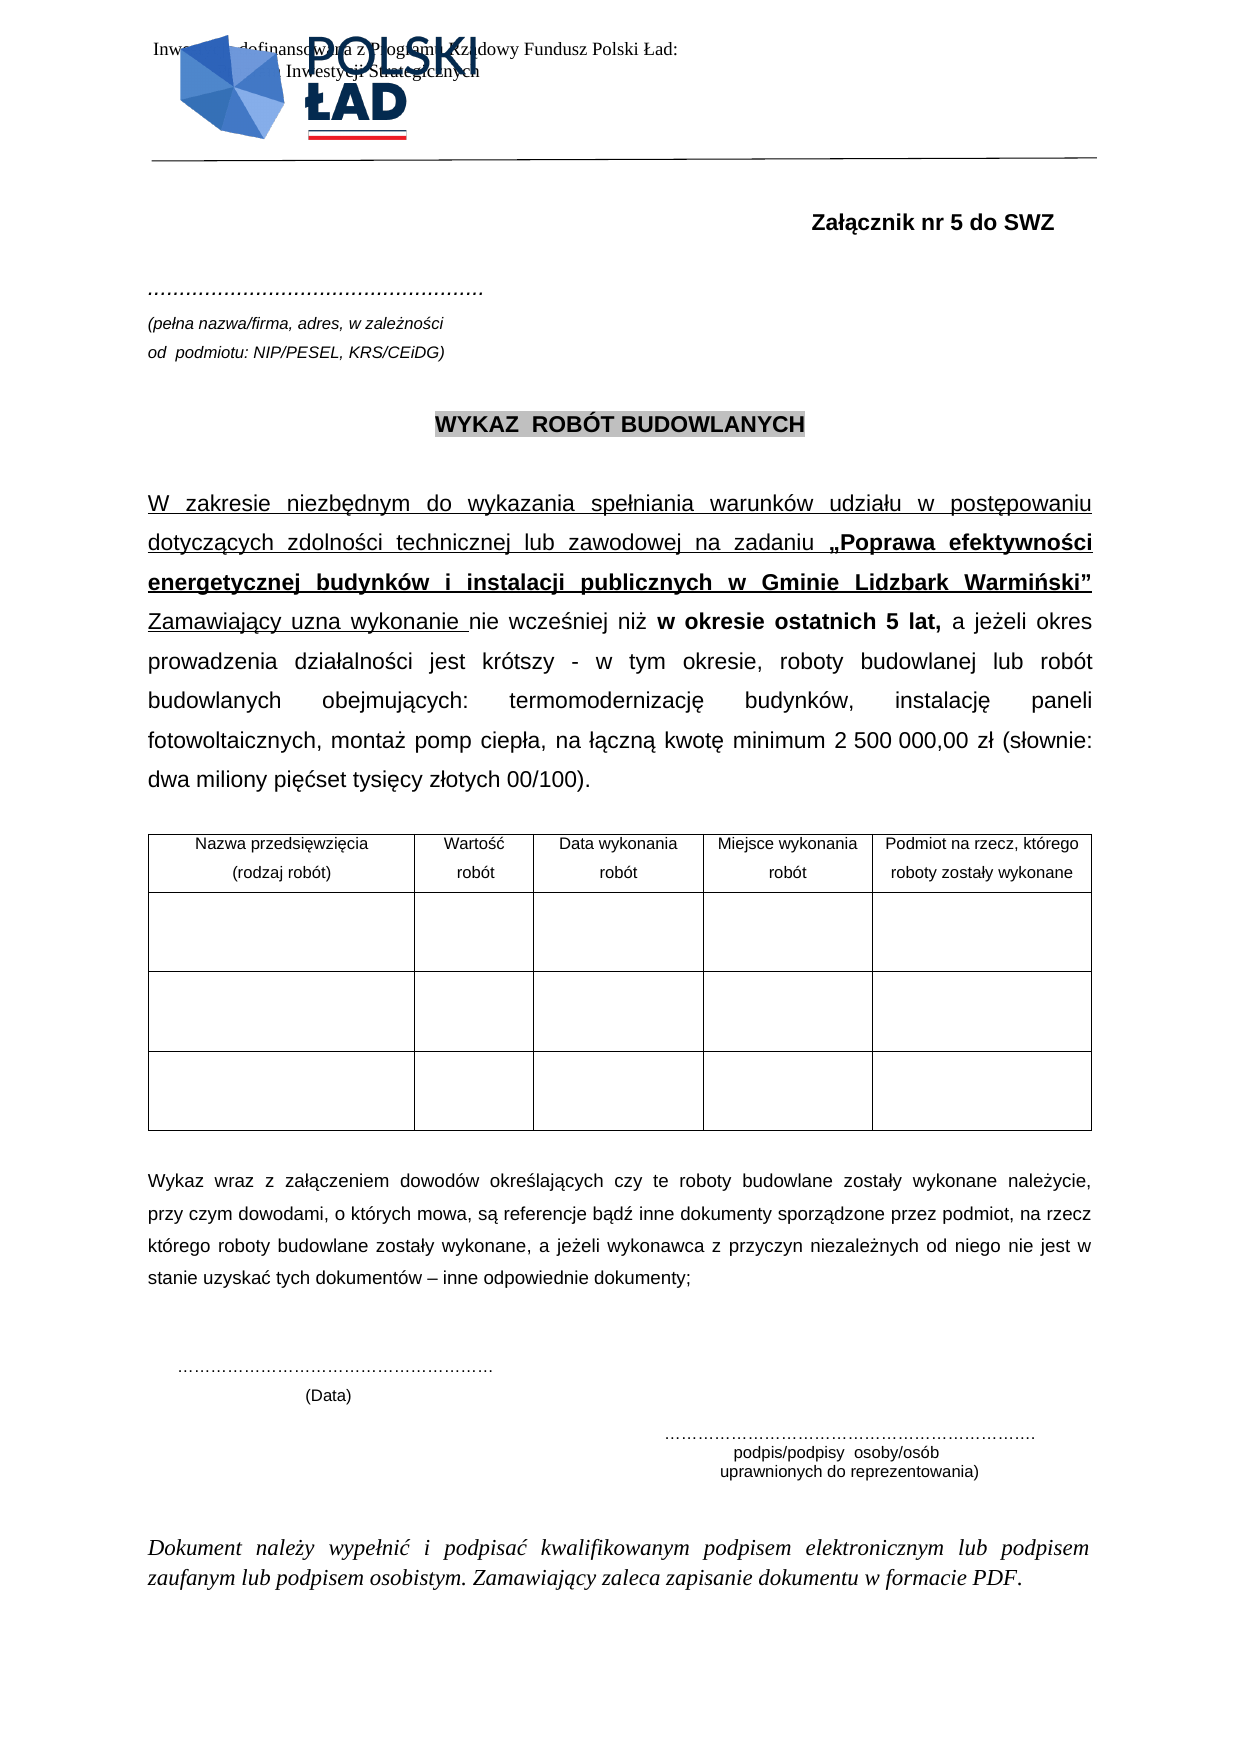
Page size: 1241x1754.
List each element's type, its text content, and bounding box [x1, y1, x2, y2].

table_header Nazwa przedsięwzięcia (rodzaj robót) [149, 835, 414, 892]
table_cell [415, 893, 533, 971]
table_cell [704, 893, 872, 971]
text (pełna nazwa/firma, adres, w zależności [148, 314, 1093, 333]
table_cell [534, 972, 703, 1051]
text WYKAZ ROBÓT BUDOWLANYCH [148, 411, 1093, 437]
text energetycznej budynków i instalacji publicznych w Gminie Lidzbark Warmiński” Zamawiający uzna wykonanie nie wcześniej niż w okresie ostatnich 5 lat, a jeżeli okres prowadzenia działalności jest krótszy - w tym okresie, roboty budowlanej lub robót budowlanych obejmujących: termomodernizację budynków, instalację paneli fotowoltaicznych, montaż pomp ciepła, na łączną kwotę minimum 2 500 000,00 zł (słownie: dwa miliony pięćset tysięcy złotych 00/100). [148, 553, 1093, 792]
table_cell [149, 1052, 414, 1130]
table_cell [415, 1052, 533, 1130]
text Dokument należy wypełnić i podpisać kwalifikowanym podpisem elektronicznym lub podpisem zaufanym lub podpisem osobistym. Zamawiający zaleca zapisanie dokumentu w formacie PDF. [148, 1534, 1093, 1591]
text uprawnionych do reprezentowania) [177, 1462, 1009, 1481]
text W zakresie niezbędnym do wykazania spełniania warunków udziału w postępowaniu dotyczących zdolności technicznej lub zawodowej na zadaniu „Poprawa efektywności [148, 490, 1093, 552]
table_header Podmiot na rzecz, którego roboty zostały wykonane [873, 835, 1091, 892]
table_cell [149, 972, 414, 1051]
table_header Wartość robót [415, 835, 533, 892]
table_header Data wykonania robót [534, 835, 703, 892]
table_header Miejsce wykonania robót [704, 835, 872, 892]
text od podmiotu: NIP/PESEL, KRS/CEiDG) [148, 343, 1093, 362]
text (Data) [148, 1386, 1093, 1405]
table_cell [534, 893, 703, 971]
table_cell [873, 972, 1091, 1051]
text ………………………………………………… [177, 1357, 1009, 1376]
table_cell [534, 1052, 703, 1130]
table_cell [873, 893, 1091, 971]
text ..................................................... [148, 274, 1093, 301]
text Załącznik nr 5 do SWZ [148, 208, 1093, 235]
table_cell [149, 893, 414, 971]
text podpis/podpisy osoby/osób [148, 1443, 1093, 1462]
text Wykaz wraz z załączeniem dowodów określających czy te roboty budowlane zostały wykonane należycie, przy czym dowodami, o których mowa, są referencje bądź inne dokumenty sporządzone przez podmiot, na rzecz którego roboty budowlane zostały wykonane, a jeżeli wykonawca z przyczyn niezależnych od niego nie jest w stanie uzyskać tych dokumentów – inne odpowiednie dokumenty; [148, 1170, 1093, 1288]
table_cell [415, 972, 533, 1051]
text …………………………………………………………. [148, 1424, 1093, 1443]
table_cell [704, 1052, 872, 1130]
table_cell [873, 1052, 1091, 1130]
table_cell [704, 972, 872, 1051]
